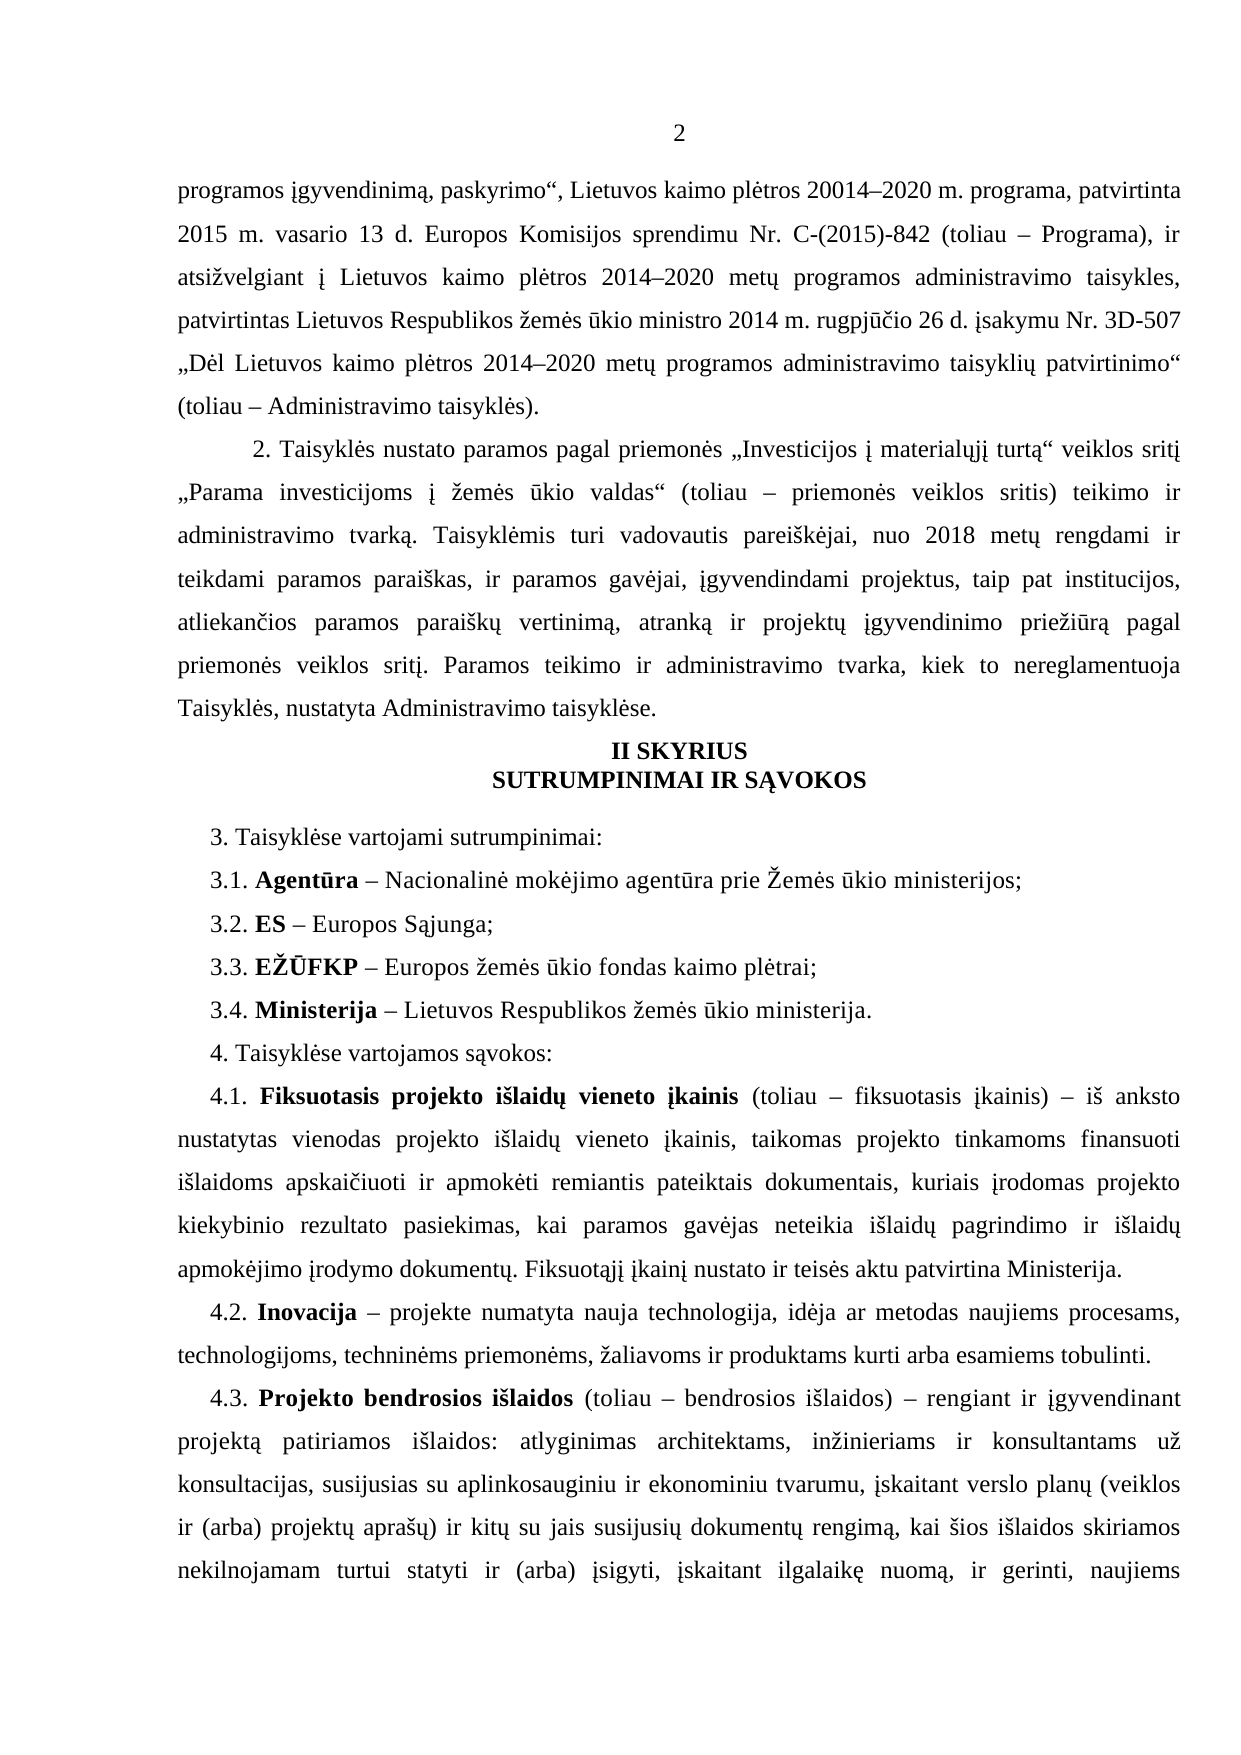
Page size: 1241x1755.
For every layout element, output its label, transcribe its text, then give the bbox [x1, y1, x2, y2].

text II SKYRIUS [177, 736, 1181, 765]
text 4.1. Fiksuotasis projekto išlaidų vieneto įkainis (toliau – fiksuotasis įkainis) – iš anksto nustatytas vienodas projekto išlaidų vieneto įkainis, taikomas projekto tinkamoms finansuoti išlaidoms apskaičiuoti ir apmokėti remiantis pateiktais dokumentais, kuriais įrodomas projekto kiekybinio rezultato pasiekimas, kai paramos gavėjas neteikia išlaidų pagrindimo ir išlaidų apmokėjimo įrodymo dokumentų. Fiksuotąjį įkainį nustato ir teisės aktu patvirtina Ministerija. [177, 1081, 1181, 1282]
text 4.2. Inovacija – projekte numatyta nauja technologija, idėja ar metodas naujiems procesams, technologijoms, techninėms priemonėms, žaliavoms ir produktams kurti arba esamiems tobulinti. [177, 1297, 1181, 1369]
text 3.4. Ministerija – Lietuvos Respublikos žemės ūkio ministerija. [177, 995, 1181, 1024]
text 3.3. EŽŪFKP – Europos žemės ūkio fondas kaimo plėtrai; [177, 952, 1181, 981]
text programos įgyvendinimą, paskyrimo“, Lietuvos kaimo plėtros 20014–2020 m. programa, patvirtinta 2015 m. vasario 13 d. Europos Komisijos sprendimu Nr. C-(2015)-842 (toliau – Programa), ir atsižvelgiant į Lietuvos kaimo plėtros 2014–2020 metų programos administravimo taisykles, patvirtintas Lietuvos Respublikos žemės ūkio ministro 2014 m. rugpjūčio 26 d. įsakymu Nr. 3D-507 „Dėl Lietuvos kaimo plėtros 2014–2020 metų programos administravimo taisyklių patvirtinimo“ (toliau – Administravimo taisyklės). [177, 176, 1181, 420]
text 3. Taisyklėse vartojami sutrumpinimai: [177, 822, 1181, 851]
text SUTRUMPINIMAI IR SĄVOKOS [177, 765, 1181, 794]
text 4. Taisyklėse vartojamos sąvokos: [177, 1038, 1181, 1067]
text 3.2. ES – Europos Sąjunga; [177, 909, 1181, 937]
text 2. Taisyklės nustato paramos pagal priemonės „Investicijos į materialųjį turtą“ veiklos sritį „Parama investicijoms į žemės ūkio valdas“ (toliau – priemonės veiklos sritis) teikimo ir administravimo tvarką. Taisyklėmis turi vadovautis pareiškėjai, nuo 2018 metų rengdami ir teikdami paramos paraiškas, ir paramos gavėjai, įgyvendindami projektus, taip pat institucijos, atliekančios paramos paraiškų vertinimą, atranką ir projektų įgyvendinimo priežiūrą pagal priemonės veiklos sritį. Paramos teikimo ir administravimo tvarka, kiek to nereglamentuoja Taisyklės, nustatyta Administravimo taisyklėse. [177, 434, 1181, 722]
text 4.3. Projekto bendrosios išlaidos (toliau – bendrosios išlaidos) – rengiant ir įgyvendinant projektą patiriamos išlaidos: atlyginimas architektams, inžinieriams ir konsultantams už konsultacijas, susijusias su aplinkosauginiu ir ekonominiu tvarumu, įskaitant verslo planų (veiklos ir (arba) projektų aprašų) ir kitų su jais susijusių dokumentų rengimą, kai šios išlaidos skiriamos nekilnojamam turtui statyti ir (arba) įsigyti, įskaitant ilgalaikę nuomą, ir gerinti, naujiems [177, 1383, 1181, 1584]
text 3.1. Agentūra – Nacionalinė mokėjimo agentūra prie Žemės ūkio ministerijos; [177, 866, 1181, 894]
